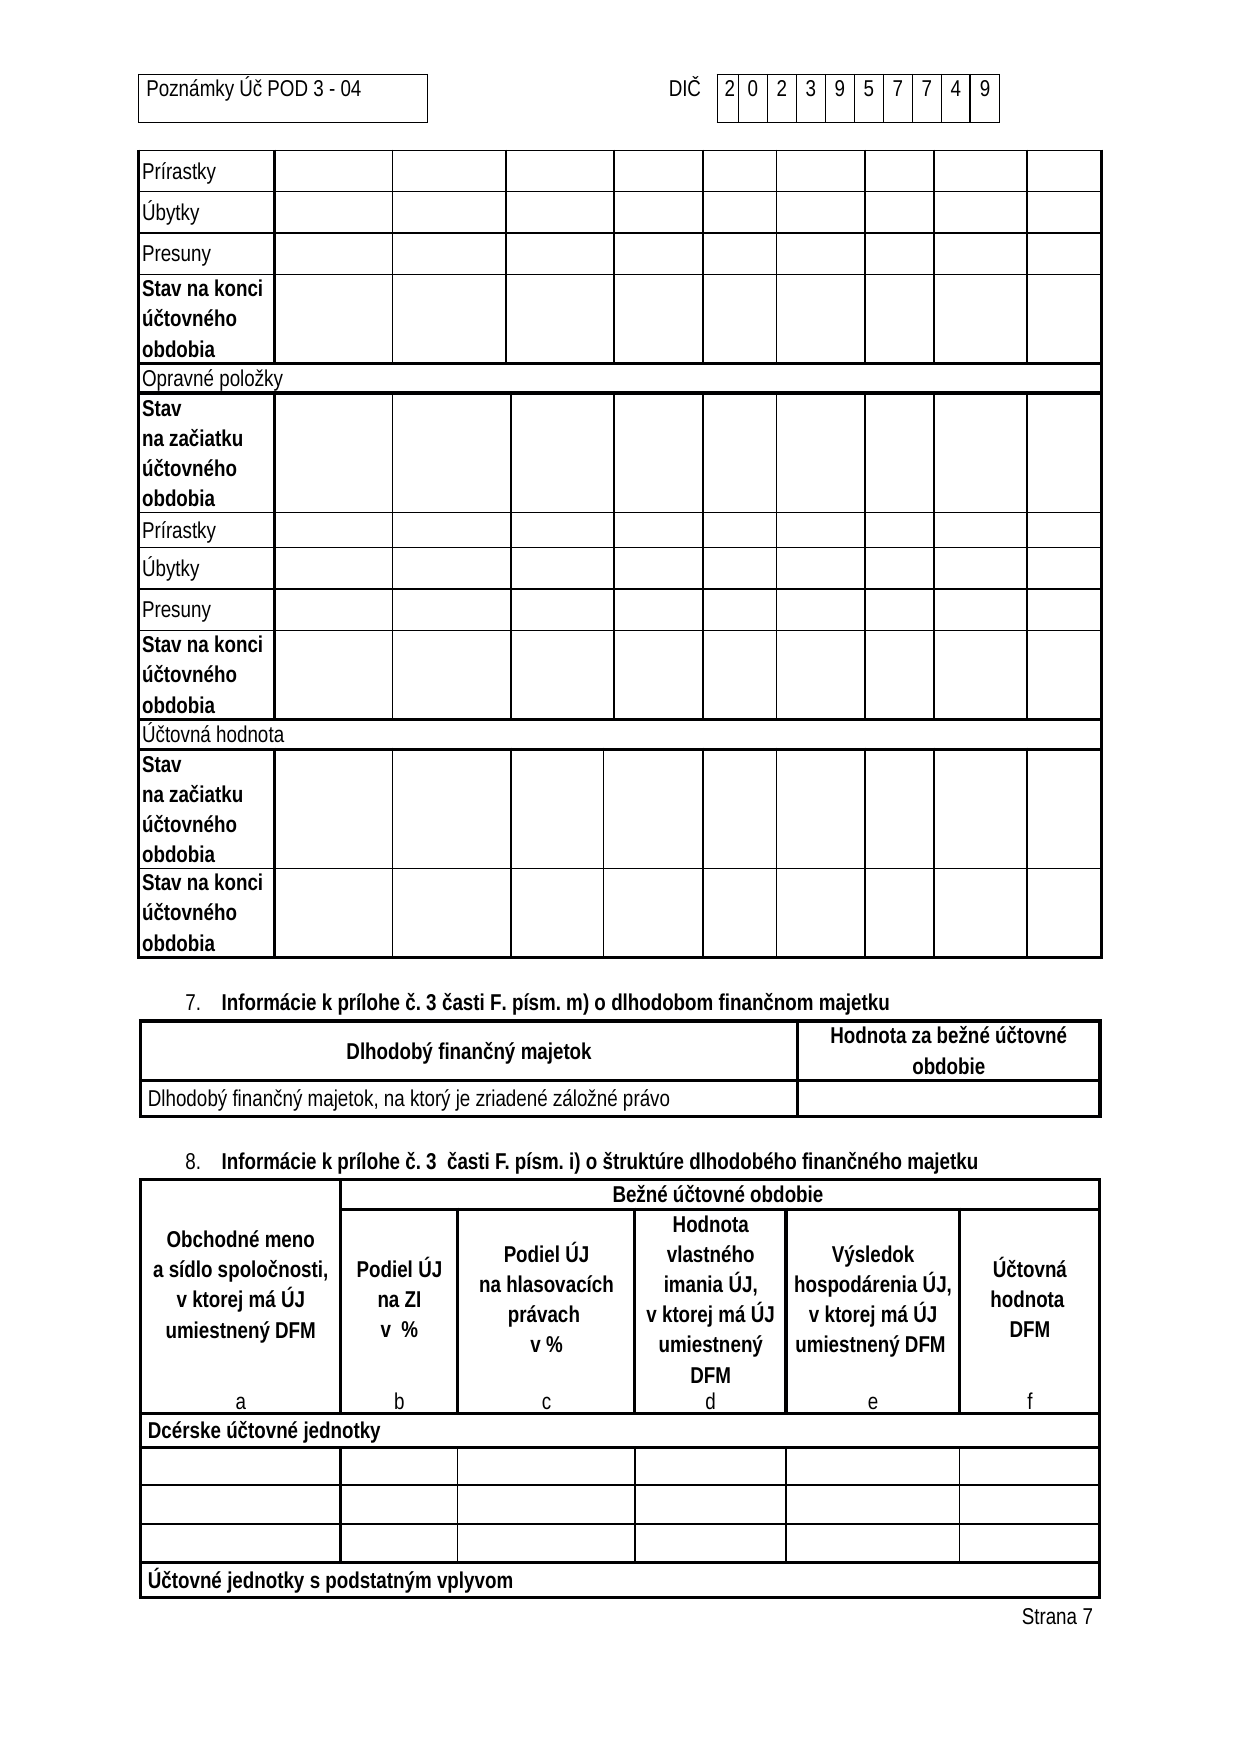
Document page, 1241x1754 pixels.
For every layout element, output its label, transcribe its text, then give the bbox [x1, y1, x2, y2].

table_cell [1028, 192, 1100, 232]
table_cell Účtovná hodnota DFM [961, 1211, 1098, 1388]
table_cell c [459, 1388, 633, 1412]
table_cell [142, 1449, 339, 1484]
table_cell [777, 192, 864, 232]
table_cell [1028, 590, 1100, 629]
table_cell [507, 151, 613, 191]
table_cell [777, 151, 864, 191]
table_cell Stav na konci účtovného obdobia [140, 869, 273, 956]
table_cell [615, 590, 702, 629]
table_cell Stav na konci účtovného obdobia [140, 275, 273, 362]
table_cell [512, 869, 603, 956]
table_cell [704, 275, 776, 362]
table_cell Podiel ÚJ na ZI v % [342, 1211, 456, 1388]
table_cell [636, 1486, 785, 1523]
table_cell Stav na konci účtovného obdobia [140, 631, 273, 718]
table_cell [1028, 869, 1100, 956]
table_cell b [342, 1388, 456, 1412]
table_cell f [961, 1388, 1098, 1412]
table_cell [393, 751, 510, 867]
table_cell Hodnota vlastného imania ÚJ, v ktorej má ÚJ umiestnený DFM [636, 1211, 784, 1388]
table_cell Prírastky [140, 513, 273, 547]
table_cell [615, 192, 702, 232]
table_cell [866, 151, 933, 191]
table_header Hodnota za bežné účtovné obdobie [799, 1023, 1098, 1079]
table_cell Presuny [140, 590, 273, 629]
table_cell [704, 151, 776, 191]
table_cell [935, 192, 1026, 232]
table_cell [512, 548, 613, 588]
table_cell Stav na začiatku účtovného obdobia [140, 395, 273, 511]
table_cell [935, 275, 1026, 362]
table_cell [777, 275, 864, 362]
table_cell [777, 631, 864, 718]
table_cell [393, 151, 505, 191]
table_cell [458, 1449, 634, 1484]
table_cell [342, 1486, 457, 1523]
table_cell [787, 1449, 959, 1484]
table_cell [512, 590, 613, 629]
table_cell [276, 631, 392, 718]
table_cell [512, 513, 613, 547]
table_cell [458, 1525, 634, 1561]
table_header Bežné účtovné obdobie [342, 1181, 1098, 1207]
title Informácie k prílohe č. 3 časti F. písm. i) o štruktúre dlhodobého finančného majetku [185, 1148, 1093, 1174]
table_cell Účtovné jednotky s podstatným vplyvom [142, 1564, 1098, 1596]
table_cell Prírastky [140, 151, 273, 191]
table_cell [276, 192, 392, 232]
table_cell [935, 869, 1026, 956]
table_cell [276, 548, 392, 588]
table_cell [1028, 395, 1100, 511]
table_cell [777, 513, 864, 547]
table_cell [704, 751, 776, 867]
table_cell [615, 151, 702, 191]
table_cell [777, 395, 864, 511]
table_cell [935, 548, 1026, 588]
table_cell [704, 590, 776, 629]
table_cell [342, 1449, 457, 1484]
table_cell [704, 631, 776, 718]
table_cell Presuny [140, 234, 273, 273]
table_cell [866, 275, 933, 362]
table_cell [393, 192, 505, 232]
table_cell [777, 590, 864, 629]
table_cell [960, 1449, 1098, 1484]
table_cell [935, 590, 1026, 629]
table_cell Úbytky [140, 192, 273, 232]
table_cell [866, 548, 933, 588]
table_cell [615, 631, 702, 718]
table_cell [512, 751, 603, 867]
table_cell [512, 395, 613, 511]
table_cell [458, 1486, 634, 1523]
table_cell [1028, 275, 1100, 362]
table_cell [704, 192, 776, 232]
table_cell [704, 548, 776, 588]
table_cell [799, 1082, 1098, 1114]
table_cell [276, 151, 392, 191]
table_cell [1028, 151, 1100, 191]
table_cell [615, 234, 702, 273]
table_cell [276, 590, 392, 629]
table_cell Stav na začiatku účtovného obdobia [140, 751, 273, 867]
table_cell [935, 151, 1026, 191]
table_cell [615, 275, 702, 362]
table_cell [604, 869, 702, 956]
table_cell e [788, 1388, 958, 1412]
table_cell [393, 234, 505, 273]
table_cell [777, 548, 864, 588]
table_cell [866, 590, 933, 629]
table_cell [866, 234, 933, 273]
table_cell [1028, 631, 1100, 718]
table_cell [787, 1525, 959, 1561]
table_cell [704, 395, 776, 511]
table_cell Opravné položky [140, 365, 1100, 391]
table_cell [777, 751, 864, 867]
table_cell Účtovná hodnota [140, 721, 1100, 747]
table_cell [393, 395, 510, 511]
table_cell [704, 234, 776, 273]
table_cell [393, 548, 510, 588]
table_cell [393, 631, 510, 718]
table_cell Podiel ÚJ na hlasovacích právach v % [459, 1211, 633, 1388]
table_cell [276, 869, 392, 956]
table_cell [276, 513, 392, 547]
table_cell [1028, 513, 1100, 547]
table_cell d [636, 1388, 784, 1412]
table_cell [866, 192, 933, 232]
table_cell [636, 1449, 785, 1484]
table_cell [615, 395, 702, 511]
table_cell [507, 192, 613, 232]
table_cell [1028, 751, 1100, 867]
table_cell [276, 234, 392, 273]
table_cell [704, 513, 776, 547]
table_cell [935, 234, 1026, 273]
table_cell [604, 751, 702, 867]
table_cell Výsledok hospodárenia ÚJ, v ktorej má ÚJ umiestnený DFM [788, 1211, 958, 1388]
table_cell [507, 275, 613, 362]
table_cell [866, 395, 933, 511]
table_cell [1028, 548, 1100, 588]
table_cell [866, 513, 933, 547]
table_cell [615, 513, 702, 547]
table_cell [276, 395, 392, 511]
table_cell [935, 513, 1026, 547]
table_cell [512, 631, 613, 718]
table_cell [866, 751, 933, 867]
table_cell [636, 1525, 785, 1561]
table_cell [615, 548, 702, 588]
table_cell [777, 869, 864, 956]
table_cell [704, 869, 776, 956]
table_cell [960, 1525, 1098, 1561]
table_cell [393, 513, 510, 547]
table_cell [866, 869, 933, 956]
table_cell a [142, 1388, 339, 1412]
table_cell [777, 234, 864, 273]
table_cell [935, 631, 1026, 718]
table_cell [393, 275, 505, 362]
title Informácie k prílohe č. 3 časti F. písm. m) o dlhodobom finančnom majetku [185, 989, 1093, 1016]
table_cell Dlhodobý finančný majetok, na ktorý je zriadené záložné právo [142, 1082, 796, 1114]
table_header Dlhodobý finančný majetok [142, 1023, 796, 1079]
table_cell [866, 631, 933, 718]
table_cell [960, 1486, 1098, 1523]
table_cell [1028, 234, 1100, 273]
table_header Obchodné meno a sídlo spoločnosti, v ktorej má ÚJ umiestnený DFM [142, 1181, 339, 1388]
table_cell [935, 751, 1026, 867]
table_cell [507, 234, 613, 273]
table_cell [787, 1486, 959, 1523]
table_cell [142, 1525, 339, 1561]
table_cell Dcérske účtovné jednotky [142, 1415, 1098, 1446]
table_cell [276, 275, 392, 362]
table_cell [393, 869, 510, 956]
table_cell [393, 590, 510, 629]
table_cell [935, 395, 1026, 511]
table_cell [342, 1525, 457, 1561]
table_cell Úbytky [140, 548, 273, 588]
table_cell [142, 1486, 339, 1523]
table_cell [276, 751, 392, 867]
